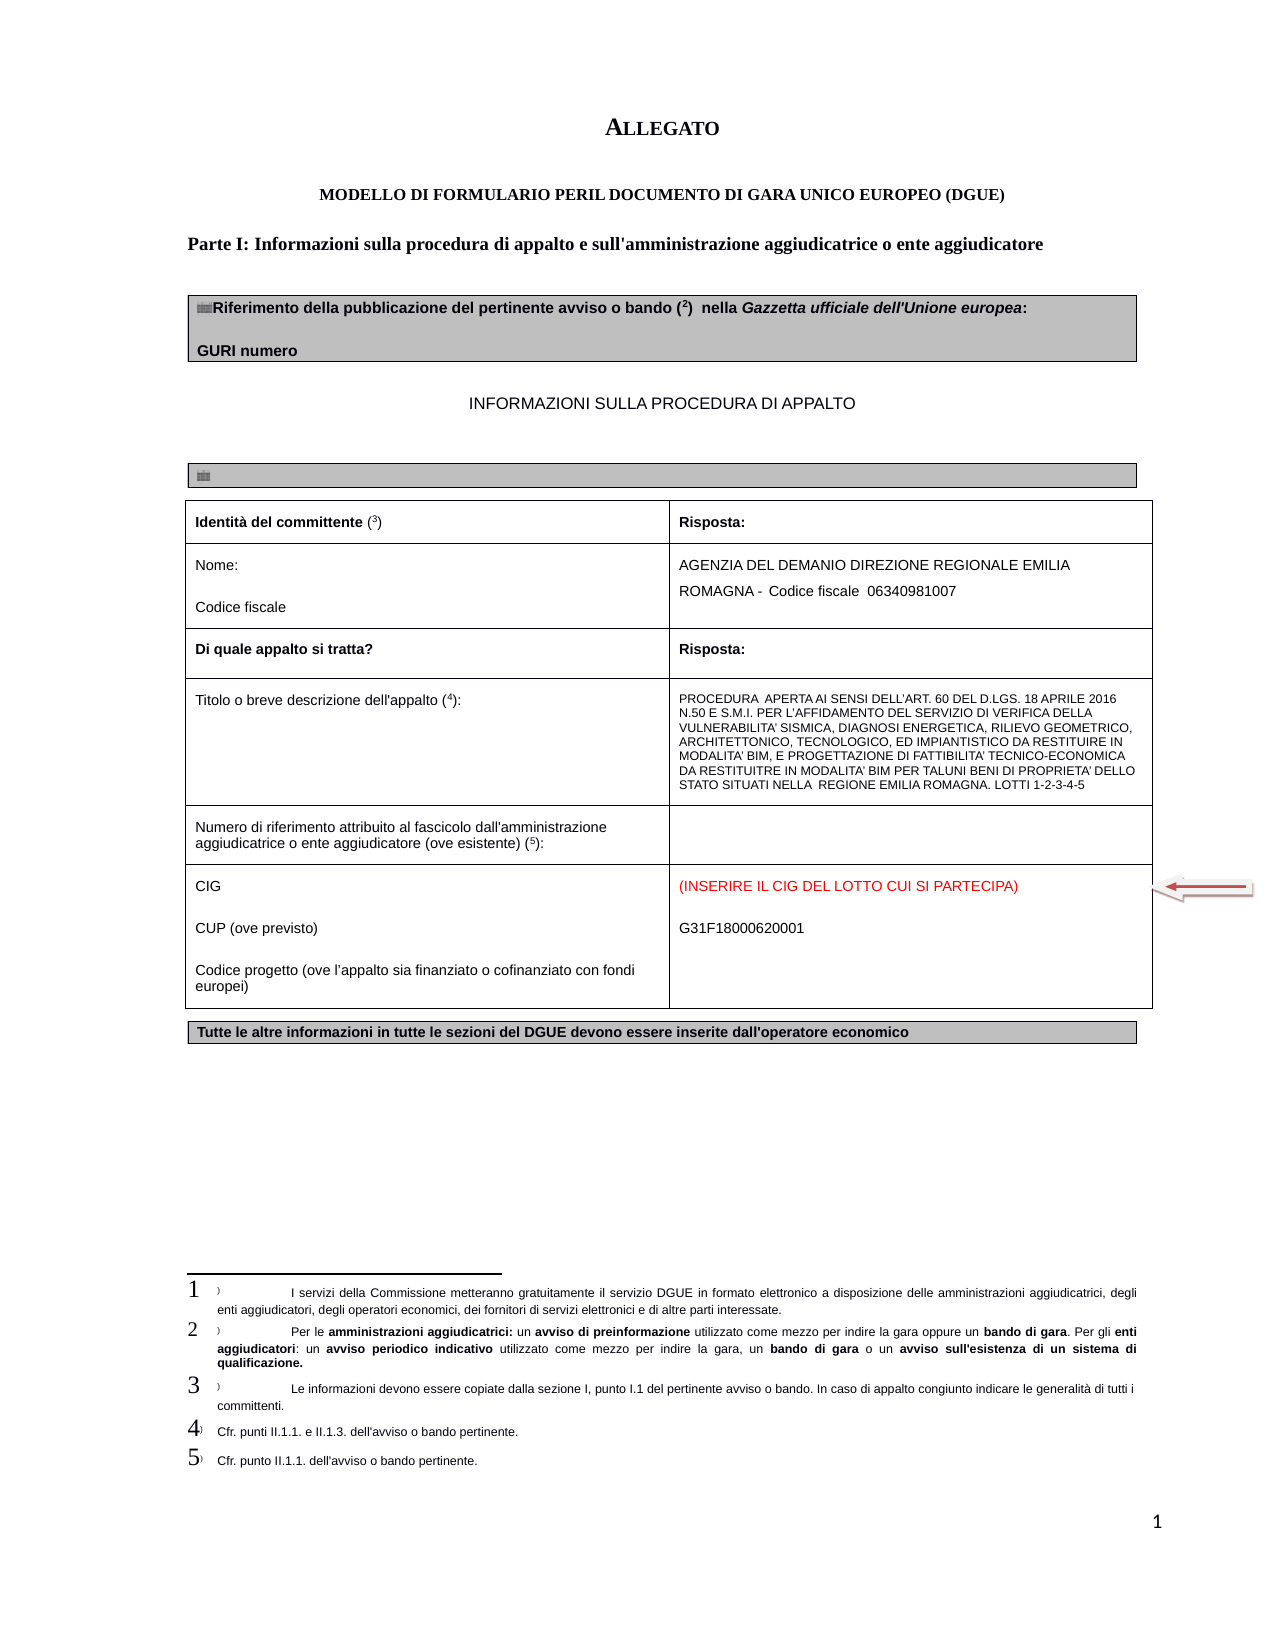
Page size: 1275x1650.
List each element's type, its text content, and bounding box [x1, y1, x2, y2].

table_header Identità del committente () [186, 501, 669, 543]
table_cell Risposta: [670, 629, 1152, 678]
text Per le procedure di appalto per le quali è stato pubblicato un avviso di indizione di gara nella Gazzetta ufficiale dell'Unione europea le informazioni richieste dalla parte I saranno acquisite automaticamente, a condizione che per generare e compilare il DGUE sia utilizzato il servizio DGUE elettronico (). Riferimento della pubblicazione del pertinente avviso o bando () nella Gazzetta ufficiale dell'Unione europea: [189, 296, 1136, 316]
table_header Risposta: [670, 501, 1152, 543]
text GURI numero [189, 338, 1136, 361]
text ) Per le amministrazioni aggiudicatrici: un avviso di preinformazione utilizzato come mezzo per indire la gara oppure un bando di gara. Per gli enti aggiudicatori: un avviso periodico indicativo utilizzato come mezzo per indire la gara, un bando di gara o un avviso sull'esistenza di un sistema di qualificazione. [187, 1317, 1137, 1370]
text Le informazioni richieste dalla parte I saranno acquisite automaticamente a condizione che per generare e compilare il DGUE sia utilizzato il servizio DGUE in formato elettronico. In caso contrario tali informazioni devono essere inserite dall'operatore economico. [189, 464, 1136, 487]
table_cell AGENZIA DEL DEMANIO DIREZIONE REGIONALE EMILIA ROMAGNA - Codice fiscale 06340981007 [670, 544, 1152, 627]
table_cell Numero di riferimento attribuito al fascicolo dall'amministrazione aggiudicatrice o ente aggiudicatore (ove esistente) (): [186, 806, 669, 864]
text Tutte le altre informazioni in tutte le sezioni del DGUE devono essere inserite dall'operatore economico [189, 1022, 1136, 1043]
table_cell Di quale appalto si tratta? [186, 629, 669, 678]
table_cell PROCEDURA APERTA AI SENSI DELL’ART. 60 DEL D.LGS. 18 APRILE 2016 N.50 E S.M.I. PER L’AFFIDAMENTO DEL SERVIZIO DI VERIFICA DELLA VULNERABILITA’ SISMICA, DIAGNOSI ENERGETICA, RILIEVO GEOMETRICO, ARCHITETTONICO, TECNOLOGICO, ED IMPIANTISTICO DA RESTITUIRE IN MODALITA’ BIM, E PROGETTAZIONE DI FATTIBILITA’ TECNICO-ECONOMICA DA RESTITUITRE IN MODALITA’ BIM PER TALUNI BENI DI PROPRIETA’ DELLO STATO SITUATI NELLA REGIONE EMILIA ROMAGNA. LOTTI 1-2-3-4-5 [670, 679, 1152, 805]
table_cell (INSERIRE IL CIG DEL LOTTO CUI SI PARTECIPA) G31F18000620001 [670, 865, 1152, 1007]
subtitle Allegato [187, 112, 1137, 141]
text ) I servizi della Commissione metteranno gratuitamente il servizio DGUE in formato elettronico a disposizione delle amministrazioni aggiudicatrici, degli enti aggiudicatori, degli operatori economici, dei fornitori di servizi elettronici e di altre parti interessate. [187, 1274, 1137, 1317]
table_cell Nome: Codice fiscale [186, 544, 669, 627]
table_cell [670, 806, 1152, 864]
title Informazioni sulla procedura di appalto [187, 394, 1137, 413]
table_cell CIG CUP (ove previsto) Codice progetto (ove l’appalto sia finanziato o cofinanziato con fondi europei) [186, 865, 669, 1007]
title Parte I: Informazioni sulla procedura di appalto e sull'amministrazione aggiudicatrice o ente aggiudicatore [187, 232, 1137, 254]
text Modello di formulario peril documento di gara unico europeo (DGUE) [187, 184, 1137, 204]
table_cell Titolo o breve descrizione dell'appalto (): [186, 679, 669, 805]
